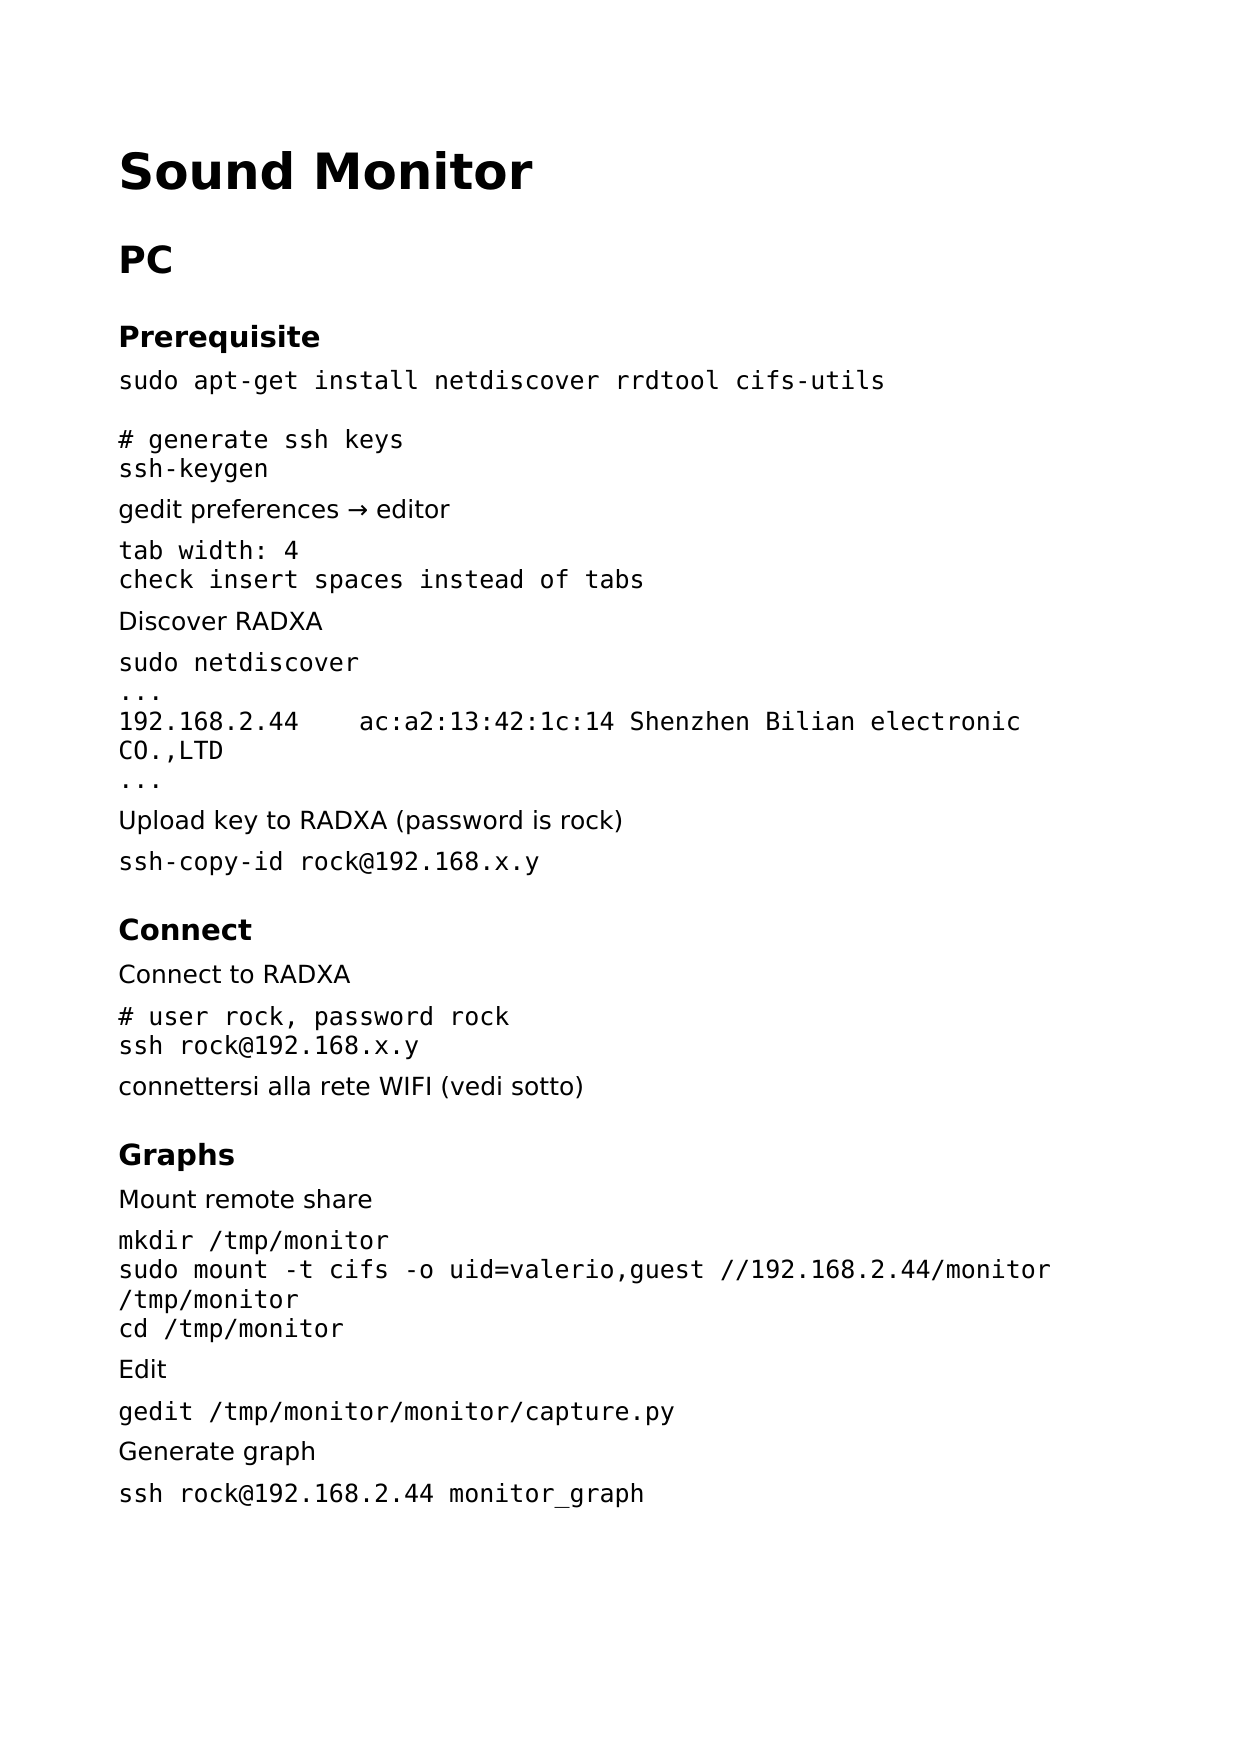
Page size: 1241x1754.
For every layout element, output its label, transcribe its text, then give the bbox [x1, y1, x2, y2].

text Mount remote share [118, 1185, 1122, 1214]
subtitle Connect [118, 913, 1122, 947]
text connettersi alla rete WIFI (vedi sotto) [118, 1072, 1122, 1101]
text ssh rock@192.168.2.44 monitor_graph [118, 1479, 1122, 1508]
text Connect to RADXA [118, 960, 1122, 989]
text mkdir /tmp/monitor sudo mount -t cifs -o uid=valerio,guest //192.168.2.44/monitor /tmp/monitor cd /tmp/monitor [118, 1227, 1122, 1343]
subtitle Sound Monitor [118, 143, 1122, 201]
text sudo apt-get install netdiscover rrdtool cifs-utils # generate ssh keys ssh-keygen [118, 366, 1122, 483]
text gedit /tmp/monitor/monitor/capture.py [118, 1397, 1122, 1426]
text Discover RADXA [118, 607, 1122, 636]
text Edit [118, 1355, 1122, 1384]
subtitle PC [118, 239, 1122, 282]
text sudo netdiscover ... 192.168.2.44 ac:a2:13:42:1c:14 Shenzhen Bilian electronic CO.,LTD ... [118, 648, 1122, 794]
text ssh-copy-id rock@192.168.x.y [118, 848, 1122, 877]
text Upload key to RADXA (password is rock) [118, 806, 1122, 835]
subtitle Graphs [118, 1138, 1122, 1172]
text # user rock, password rock ssh rock@192.168.x.y [118, 1002, 1122, 1060]
subtitle Prerequisite [118, 320, 1122, 354]
text tab width: 4 check insert spaces instead of tabs [118, 537, 1122, 595]
text Generate graph [118, 1438, 1122, 1467]
text gedit preferences → editor [118, 495, 1122, 524]
